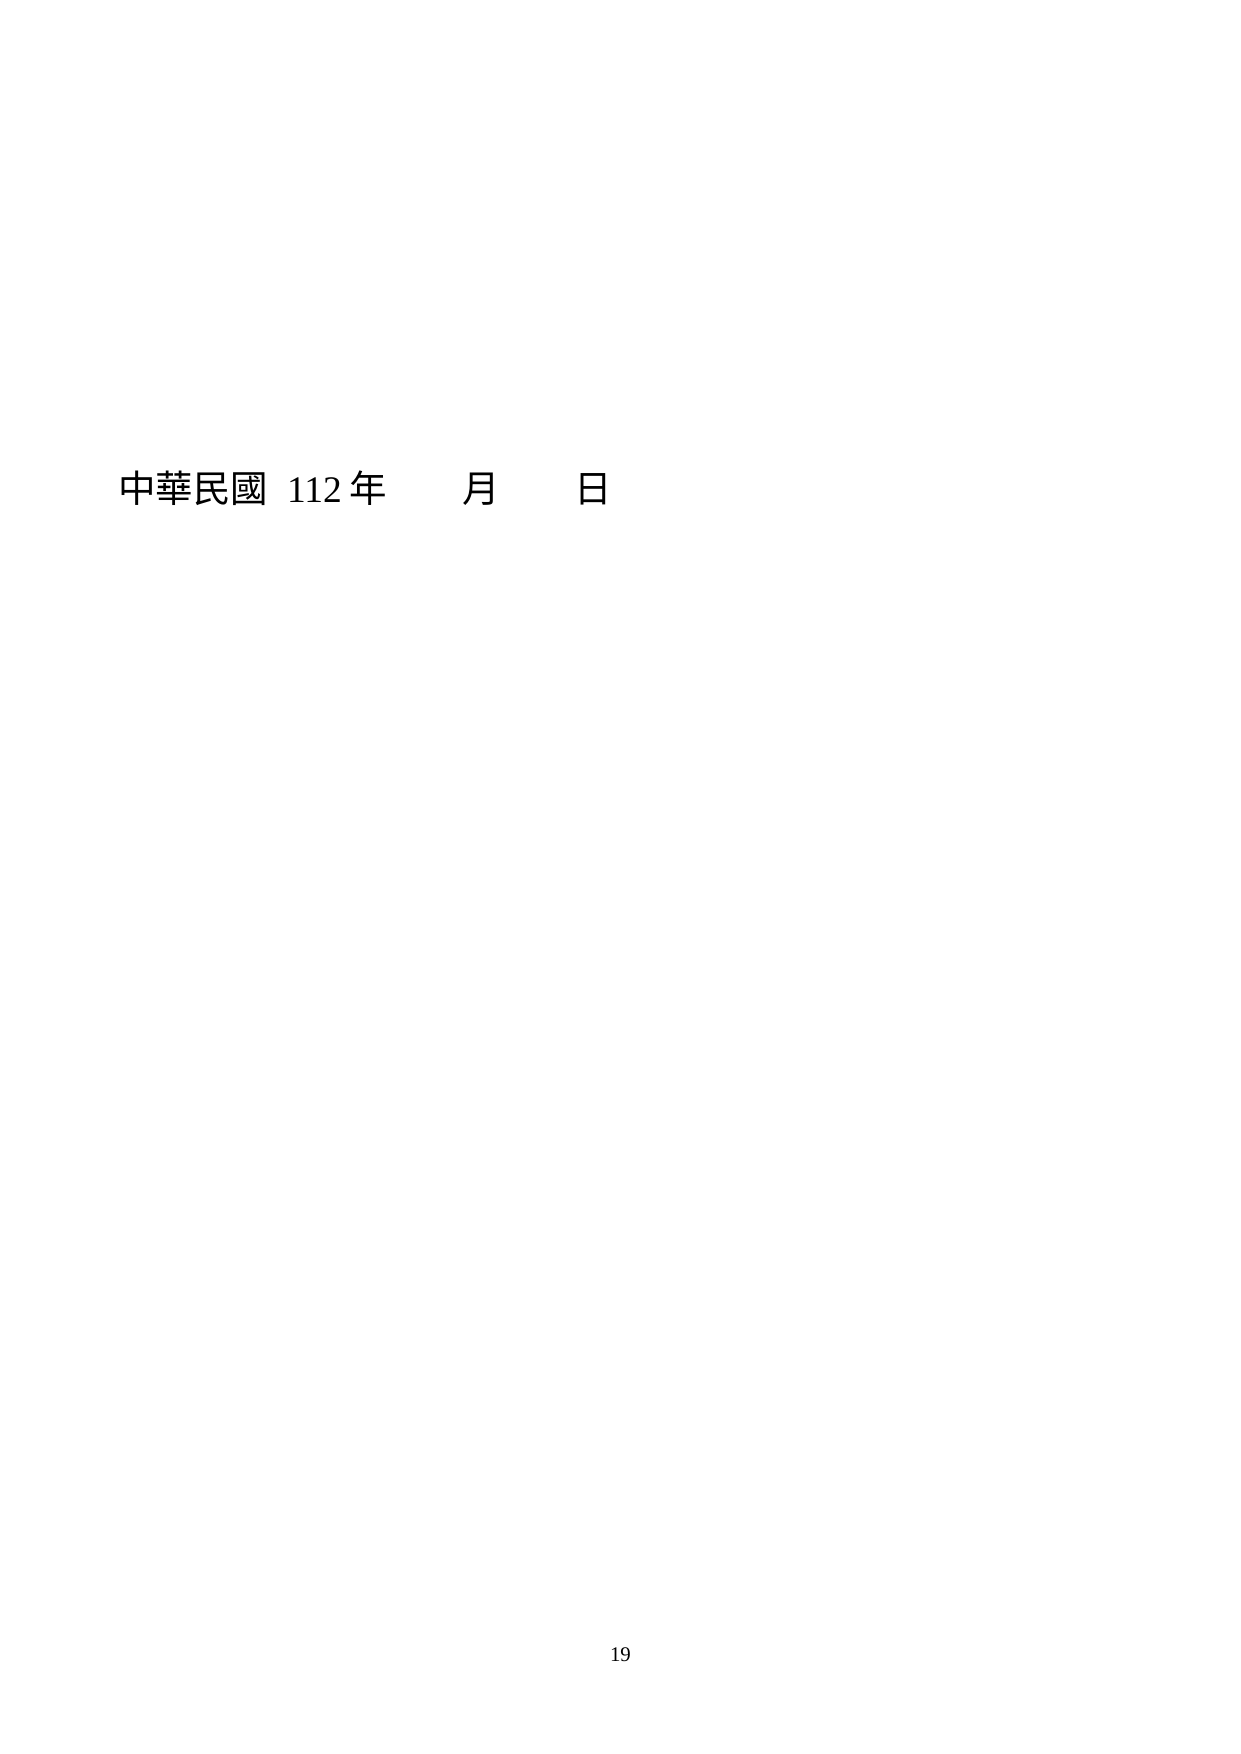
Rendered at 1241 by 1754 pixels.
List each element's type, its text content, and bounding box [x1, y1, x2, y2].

text 中華民國 112年 月 日 [118, 444, 1122, 507]
